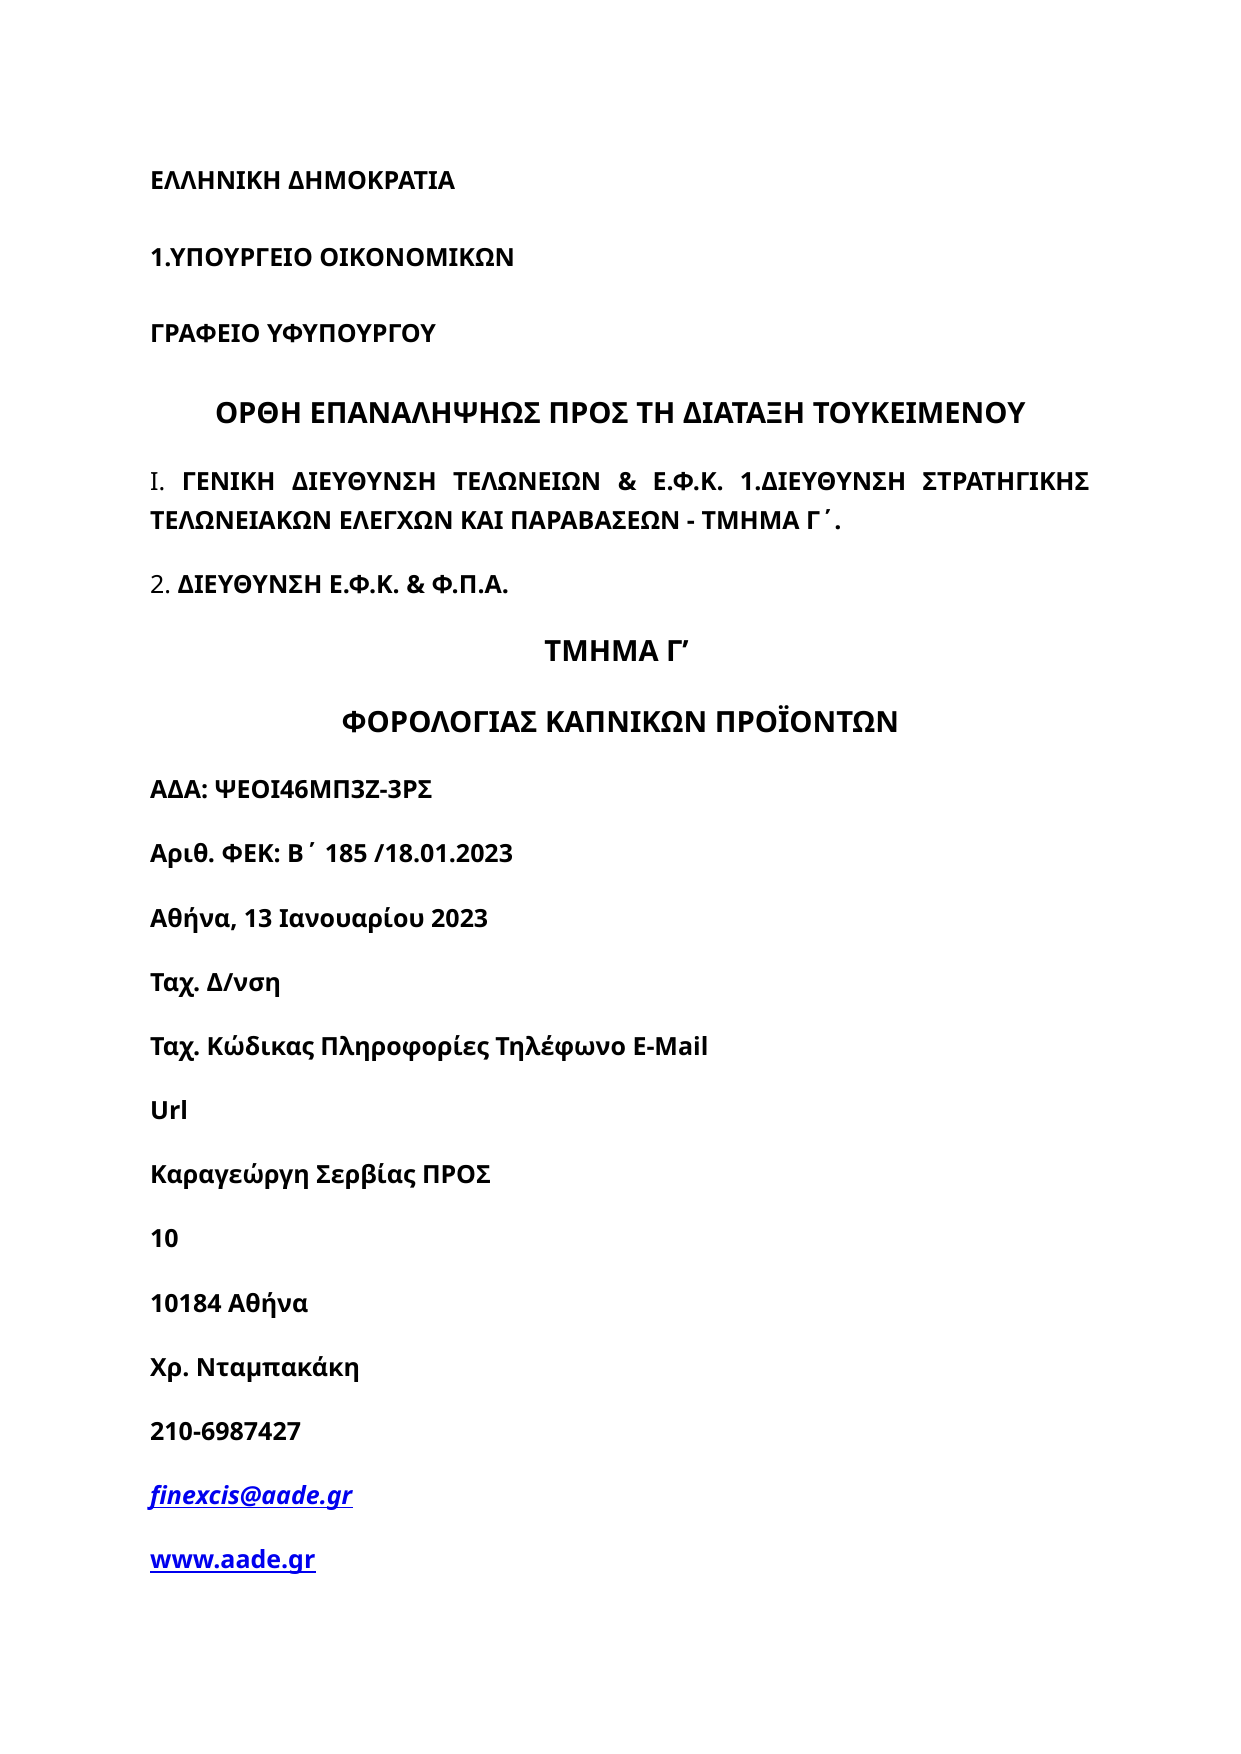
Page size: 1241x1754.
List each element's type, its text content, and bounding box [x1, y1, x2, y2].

subtitle ΤΜΗΜΑ Γ’ [150, 631, 1090, 670]
text Καραγεώργη Σερβίας ΠΡΟΣ [150, 1157, 1090, 1191]
text Αθήνα, 13 Ιανουαρίου 2023 [150, 900, 1090, 934]
text ΑΔΑ: ΨΕΟΙ46ΜΠ3Ζ-3ΡΣ [150, 772, 1090, 806]
text Αριθ. ΦΕΚ: Β΄ 185 /18.01.2023 [150, 836, 1090, 870]
text www.aade.gr [150, 1542, 1090, 1576]
text 2. ΔΙΕΥΘΥΝΣΗ Ε.Φ.Κ. & Φ.Π.Α. [150, 566, 1090, 601]
text 10184 Αθήνα [150, 1285, 1090, 1319]
text ΟΡΘΗ ΕΠΑΝΑΛΗΨΗΩΣ ΠΡΟΣ ΤΗ ΔΙΑΤΑΞΗ ΤΟΥΚΕΙΜΕΝΟΥ [150, 392, 1090, 432]
title ΓΡΑΦΕΙΟ ΥΦΥΠΟΥΡΓΟΥ [150, 316, 1090, 350]
text 10 [150, 1221, 1090, 1255]
text Ταχ. Κώδικας Πληροφορίες Τηλέφωνο E-Mail [150, 1028, 1090, 1063]
subtitle ΦΟΡΟΛΟΓΙΑΣ ΚΑΠΝΙΚΩΝ ΠΡΟΪΟΝΤΩΝ [150, 701, 1090, 741]
text I. ΓΕΝΙΚΗ ΔΙΕΥΘΥΝΣΗ ΤΕΛΩΝΕΙΩΝ & Ε.Φ.Κ. 1.ΔΙΕΥΘΥΝΣΗ ΣΤΡΑΤΗΓΙΚΗΣ ΤΕΛΩΝΕΙΑΚΩΝ ΕΛΕΓΧΩΝ ΚΑΙ ΠΑΡΑΒΑΣΕΩΝ - ΤΜΗΜΑ Γ΄. [150, 463, 1090, 536]
text Χρ. Νταμπακάκη [150, 1349, 1090, 1383]
text finexcis@aade.gr [150, 1478, 1090, 1512]
text Ταχ. Δ/νση [150, 964, 1090, 998]
text 210-6987427 [150, 1413, 1090, 1448]
title ΕΛΛΗΝΙΚΗ ΔΗΜΟΚΡΑΤΙΑ [150, 162, 1090, 197]
title 1.ΥΠΟΥΡΓΕΙΟ ΟΙΚΟΝΟΜΙΚΩΝ [150, 239, 1090, 273]
text Url [150, 1093, 1090, 1127]
